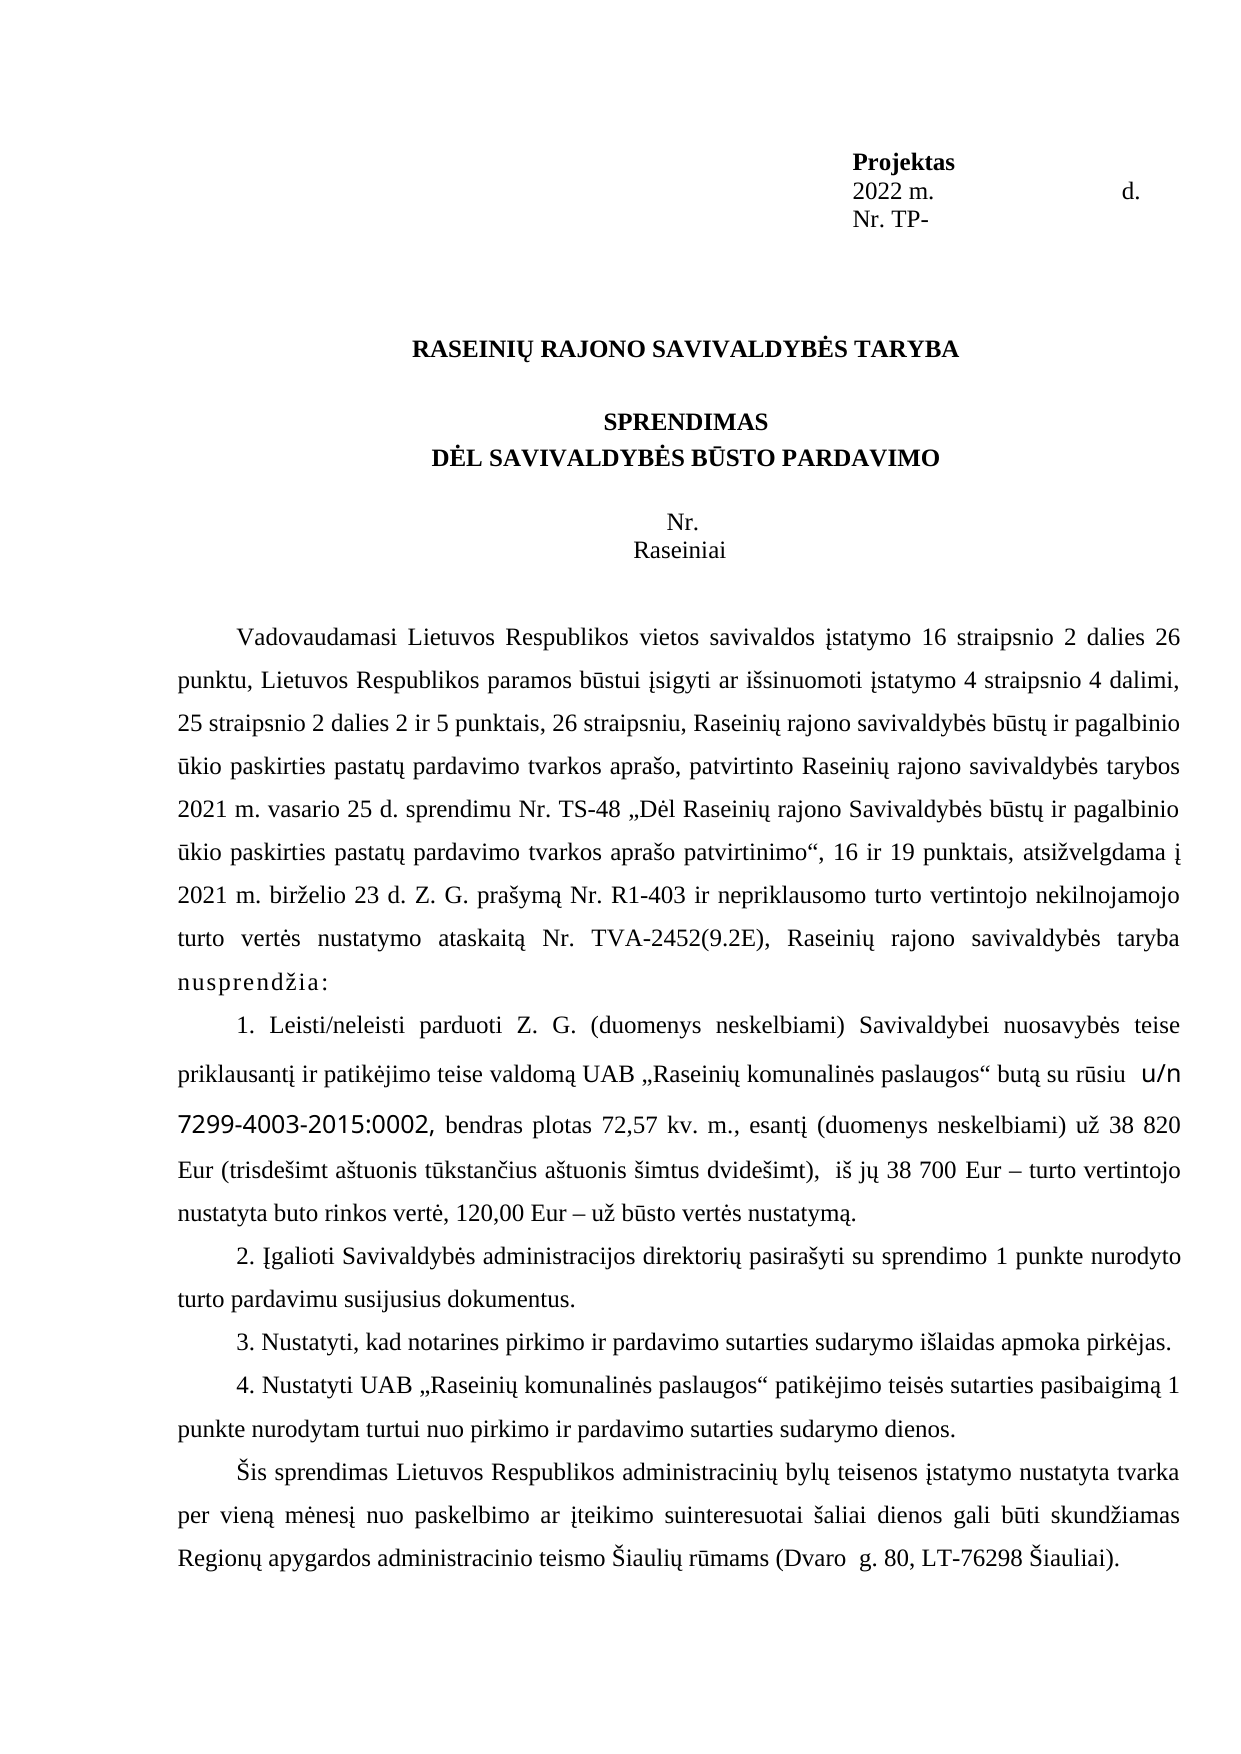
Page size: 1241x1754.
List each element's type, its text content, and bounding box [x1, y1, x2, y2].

text Vadovaudamasi Lietuvos Respublikos vietos savivaldos įstatymo 16 straipsnio 2 dalies 26 punktu, Lietuvos Respublikos paramos būstui įsigyti ar išsinuomoti įstatymo 4 straipsnio 4 dalimi, 25 straipsnio 2 dalies 2 ir 5 punktais, 26 straipsniu, Raseinių rajono savivaldybės būstų ir pagalbinio ūkio paskirties pastatų pardavimo tvarkos aprašo, patvirtinto Raseinių rajono savivaldybės tarybos 2021 m. vasario 25 d. sprendimu Nr. TS-48 „Dėl Raseinių rajono Savivaldybės būstų ir pagalbinio ūkio paskirties pastatų pardavimo tvarkos aprašo patvirtinimo“, 16 ir 19 punktais, atsižvelgdama į 2021 m. birželio 23 d. Z. G. prašymą Nr. R1-403 ir nepriklausomo turto vertintojo nekilnojamojo turto vertės nustatymo ataskaitą Nr. TVA-2452(9.2E), Raseinių rajono savivaldybės taryba nusprendžia: [177, 622, 1181, 995]
text 2022 m. d. [177, 176, 1181, 204]
table_cell SPRENDIMAS [177, 407, 1194, 443]
text 4. Nustatyti UAB „Raseinių komunalinės paslaugos“ patikėjimo teisės sutarties pasibaigimą 1 punkte nurodytam turtui nuo pirkimo ir pardavimo sutarties sudarymo dienos. [177, 1371, 1181, 1442]
table_cell Nr. Raseiniai [177, 478, 1194, 578]
text 3. Nustatyti, kad notarines pirkimo ir pardavimo sutarties sudarymo išlaidas apmoka pirkėjas. [177, 1327, 1181, 1356]
text Projektas [177, 147, 1181, 176]
table_header [177, 262, 1194, 334]
table_cell RASEINIŲ RAJONO SAVIVALDYBĖS TARYBA [177, 335, 1194, 407]
table_cell DĖL SAVIVALDYBĖS BŪSTO PARDAVIMO [177, 443, 1194, 478]
text Nr. TP- [177, 204, 1181, 233]
text Šis sprendimas Lietuvos Respublikos administracinių bylų teisenos įstatymo nustatyta tvarka per vieną mėnesį nuo paskelbimo ar įteikimo suinteresuotai šaliai dienos gali būti skundžiamas Regionų apygardos administracinio teismo Šiaulių rūmams (Dvaro g. 80, LT-76298 Šiauliai). [177, 1457, 1181, 1572]
text 2. Įgalioti Savivaldybės administracijos direktorių pasirašyti su sprendimo 1 punkte nurodyto turto pardavimu susijusius dokumentus. [177, 1241, 1181, 1313]
text 1. Leisti/neleisti parduoti Z. G. (duomenys neskelbiami) Savivaldybei nuosavybės teise priklausantį ir patikėjimo teise valdomą UAB „Raseinių komunalinės paslaugos“ butą su rūsiu u/n 7299-4003-2015:0002, bendras plotas 72,57 kv. m., esantį (duomenys neskelbiami) už 38 820 Eur (trisdešimt aštuonis tūkstančius aštuonis šimtus dvidešimt), iš jų 38 700 Eur – turto vertintojo nustatyta buto rinkos vertė, 120,00 Eur – už būsto vertės nustatymą. [177, 1010, 1181, 1227]
